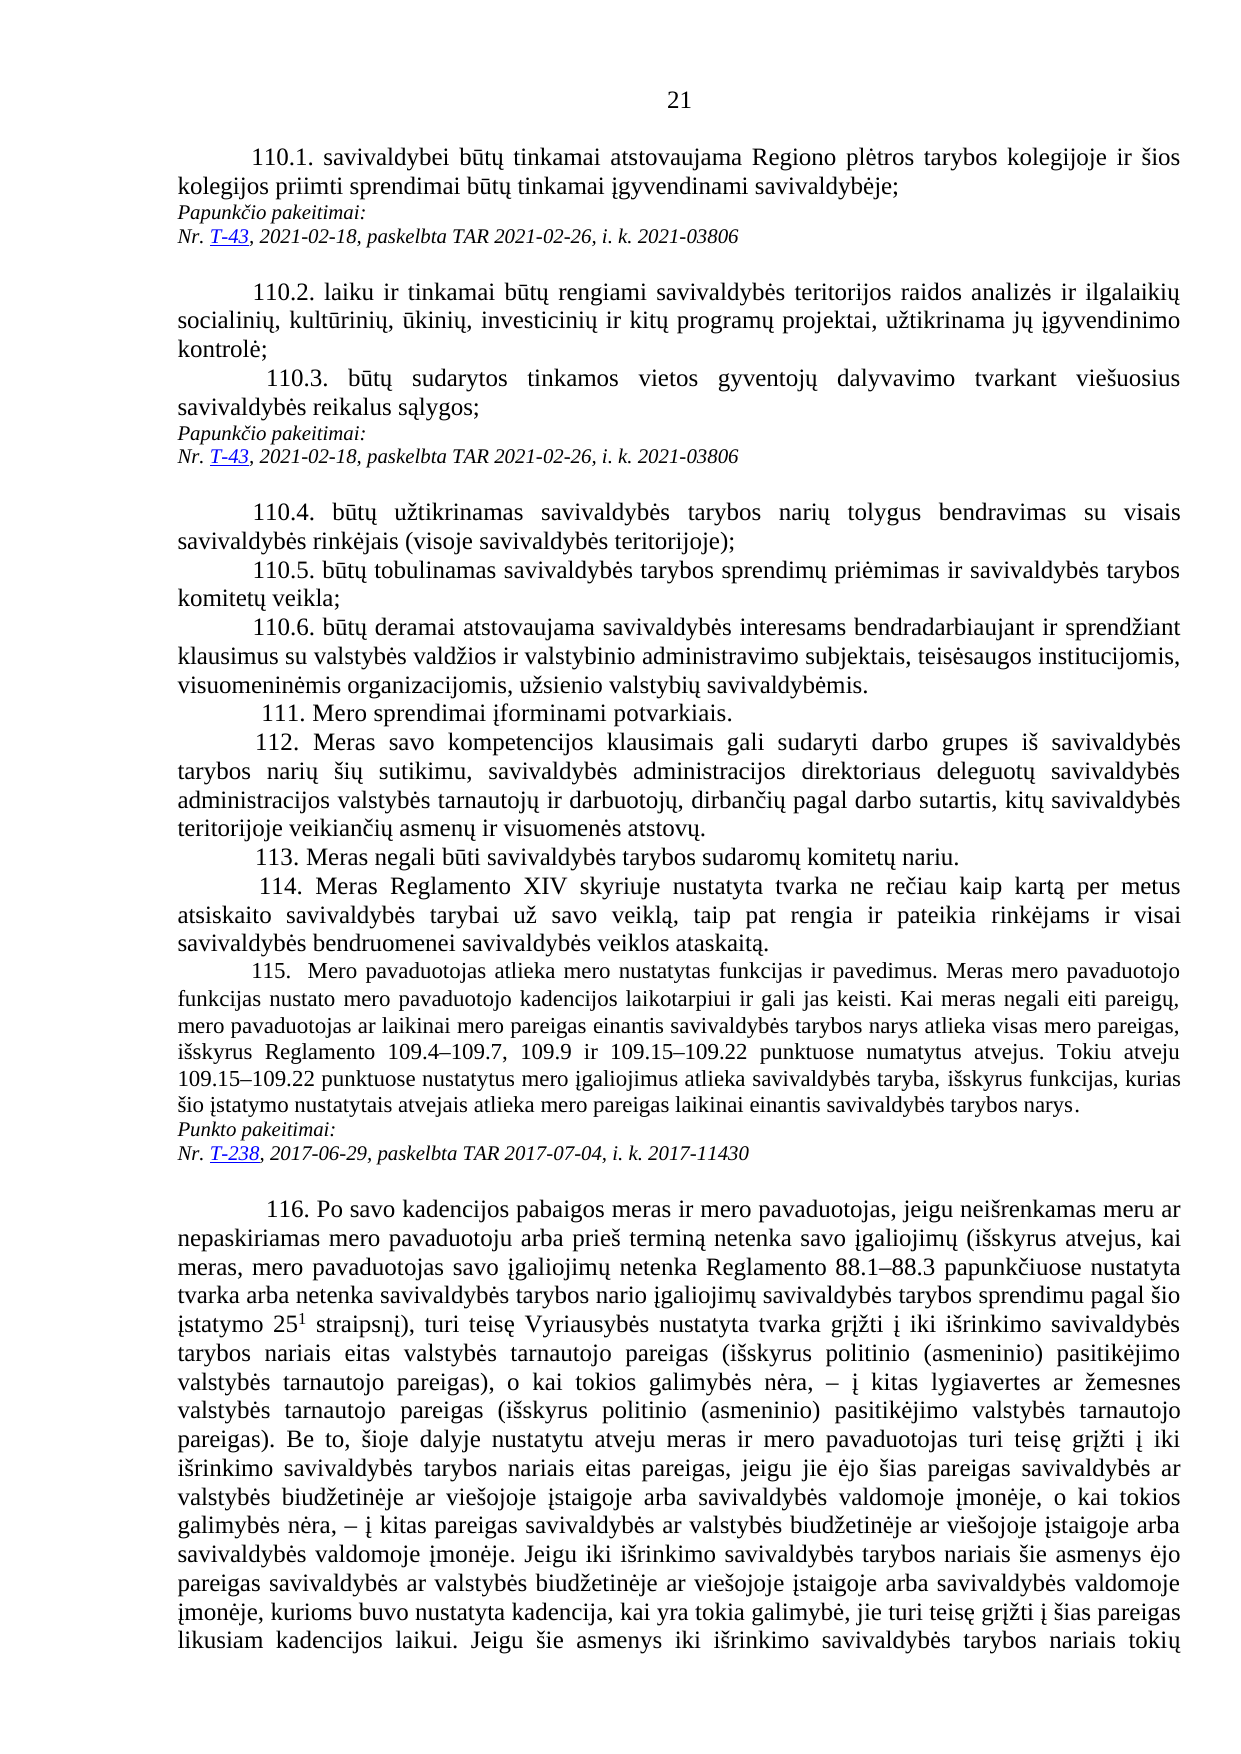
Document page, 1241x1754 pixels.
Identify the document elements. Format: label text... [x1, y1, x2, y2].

text 110.1. savivaldybei būtų tinkamai atstovaujama Regiono plėtros tarybos kolegijoje ir šios kolegijos priimti sprendimai būtų tinkamai įgyvendinami savivaldybėje; [177, 142, 1181, 200]
text 114. Meras Reglamento XIV skyriuje nustatyta tvarka ne rečiau kaip kartą per metus atsiskaito savivaldybės tarybai už savo veiklą, taip pat rengia ir pateikia rinkėjams ir visai savivaldybės bendruomenei savivaldybės veiklos ataskaitą. [177, 871, 1181, 957]
text 115. Mero pavaduotojas atlieka mero nustatytas funkcijas ir pavedimus. Meras mero pavaduotojo funkcijas nustato mero pavaduotojo kadencijos laikotarpiui ir gali jas keisti. Kai meras negali eiti pareigų, mero pavaduotojas ar laikinai mero pareigas einantis savivaldybės tarybos narys atlieka visas mero pareigas, išskyrus Reglamento 109.4–109.7, 109.9 ir 109.15–109.22 punktuose numatytus atvejus. Tokiu atveju 109.15–109.22 punktuose nustatytus mero įgaliojimus atlieka savivaldybės taryba, išskyrus funkcijas, kurias šio įstatymo nustatytais atvejais atlieka mero pareigas laikinai einantis savivaldybės tarybos narys. [177, 957, 1181, 1117]
text 112. Meras savo kompetencijos klausimais gali sudaryti darbo grupes iš savivaldybės tarybos narių šių sutikimu, savivaldybės administracijos direktoriaus deleguotų savivaldybės administracijos valstybės tarnautojų ir darbuotojų, dirbančių pagal darbo sutartis, kitų savivaldybės teritorijoje veikiančių asmenų ir visuomenės atstovų. [177, 727, 1181, 842]
text Nr. T-43, 2021-02-18, paskelbta TAR 2021-02-26, i. k. 2021-03806 [177, 224, 1181, 248]
text 110.6. būtų deramai atstovaujama savivaldybės interesams bendradarbiaujant ir sprendžiant klausimus su valstybės valdžios ir valstybinio administravimo subjektais, teisėsaugos institucijomis, visuomeninėmis organizacijomis, užsienio valstybių savivaldybėmis. [177, 612, 1181, 698]
text 111. Mero sprendimai įforminami potvarkiais. [255, 698, 1181, 727]
text Nr. T-238, 2017-06-29, paskelbta TAR 2017-07-04, i. k. 2017-11430 [177, 1141, 1181, 1165]
text 110.4. būtų užtikrinamas savivaldybės tarybos narių tolygus bendravimas su visais savivaldybės rinkėjais (visoje savivaldybės teritorijoje); [177, 497, 1181, 555]
text 110.2. laiku ir tinkamai būtų rengiami savivaldybės teritorijos raidos analizės ir ilgalaikių socialinių, kultūrinių, ūkinių, investicinių ir kitų programų projektai, užtikrinama jų įgyvendinimo kontrolė; [177, 277, 1181, 363]
text 116. Po savo kadencijos pabaigos meras ir mero pavaduotojas, jeigu neišrenkamas meru ar nepaskiriamas mero pavaduotoju arba prieš terminą netenka savo įgaliojimų (išskyrus atvejus, kai meras, mero pavaduotojas savo įgaliojimų netenka Reglamento 88.1–88.3 papunkčiuose nustatyta tvarka arba netenka savivaldybės tarybos nario įgaliojimų savivaldybės tarybos sprendimu pagal šio įstatymo 251 straipsnį), turi teisę Vyriausybės nustatyta tvarka grįžti į iki išrinkimo savivaldybės tarybos nariais eitas valstybės tarnautojo pareigas (išskyrus politinio (asmeninio) pasitikėjimo valstybės tarnautojo pareigas), o kai tokios galimybės nėra, – į kitas lygiavertes ar žemesnes valstybės tarnautojo pareigas (išskyrus politinio (asmeninio) pasitikėjimo valstybės tarnautojo pareigas). Be to, šioje dalyje nustatytu atveju meras ir mero pavaduotojas turi teisę grįžti į iki išrinkimo savivaldybės tarybos nariais eitas pareigas, jeigu jie ėjo šias pareigas savivaldybės ar valstybės biudžetinėje ar viešojoje įstaigoje arba savivaldybės valdomoje įmonėje, o kai tokios galimybės nėra, – į kitas pareigas savivaldybės ar valstybės biudžetinėje ar viešojoje įstaigoje arba savivaldybės valdomoje įmonėje. Jeigu iki išrinkimo savivaldybės tarybos nariais šie asmenys ėjo pareigas savivaldybės ar valstybės biudžetinėje ar viešojoje įstaigoje arba savivaldybės valdomoje įmonėje, kurioms buvo nustatyta kadencija, kai yra tokia galimybė, jie turi teisę grįžti į šias pareigas likusiam kadencijos laikui. Jeigu šie asmenys iki išrinkimo savivaldybės tarybos nariais tokių [177, 1194, 1181, 1654]
text Punkto pakeitimai: [177, 1117, 1181, 1141]
text 110.3. būtų sudarytos tinkamos vietos gyventojų dalyvavimo tvarkant viešuosius savivaldybės reikalus sąlygos; [177, 363, 1181, 420]
text 110.5. būtų tobulinamas savivaldybės tarybos sprendimų priėmimas ir savivaldybės tarybos komitetų veikla; [177, 555, 1181, 612]
text Nr. T-43, 2021-02-18, paskelbta TAR 2021-02-26, i. k. 2021-03806 [177, 444, 1181, 468]
text Papunkčio pakeitimai: [177, 200, 1181, 224]
text Papunkčio pakeitimai: [177, 420, 1181, 444]
text 113. Meras negali būti savivaldybės tarybos sudaromų komitetų nariu. [255, 842, 1181, 871]
